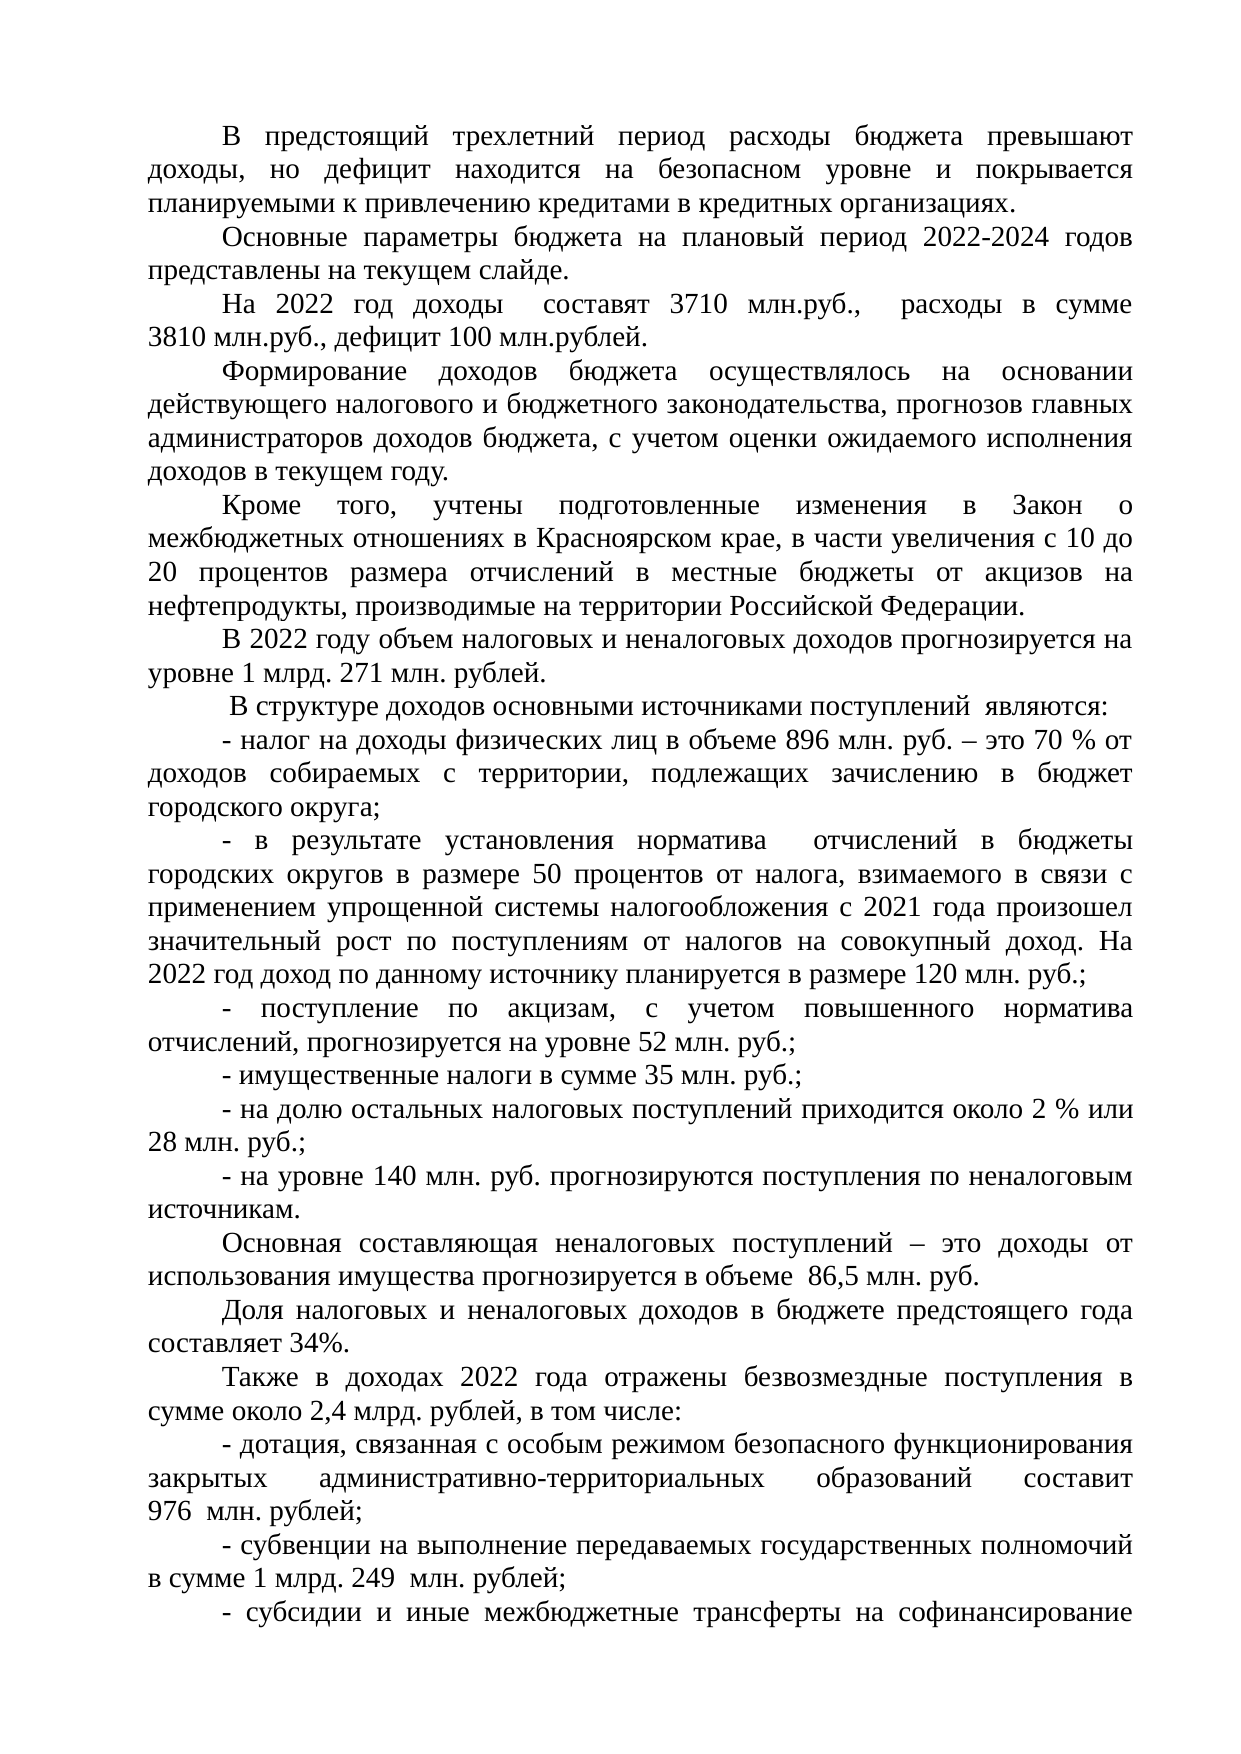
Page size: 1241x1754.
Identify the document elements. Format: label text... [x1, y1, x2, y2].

text Основная составляющая неналоговых поступлений – это доходы от использования имущества прогнозируется в объеме 86,5 млн. руб. [148, 1225, 1134, 1292]
text На 2022 год доходы составят 3710 млн.руб., расходы в сумме 3810 млн.руб., дефицит 100 млн.рублей. [148, 286, 1134, 353]
text В 2022 году объем налоговых и неналоговых доходов прогнозируется на уровне 1 млрд. 271 млн. рублей. [148, 621, 1134, 688]
text В структуре доходов основными источниками поступлений являются: [148, 688, 1134, 722]
text Основные параметры бюджета на плановый период 2022-2024 годов представлены на текущем слайде. [148, 219, 1134, 286]
text - дотация, связанная с особым режимом безопасного функционирования закрытых административно-территориальных образований составит 976 млн. рублей; [148, 1426, 1134, 1527]
text Доля налоговых и неналоговых доходов в бюджете предстоящего года составляет 34%. [148, 1292, 1134, 1359]
text - на долю остальных налоговых поступлений приходится около 2 % или 28 млн. руб.; [148, 1091, 1134, 1158]
text - налог на доходы физических лиц в объеме 896 млн. руб. – это 70 % от доходов собираемых с территории, подлежащих зачислению в бюджет городского округа; [148, 722, 1134, 822]
text - субвенции на выполнение передаваемых государственных полномочий в сумме 1 млрд. 249 млн. рублей; [148, 1527, 1134, 1594]
text - субсидии и иные межбюджетные трансферты на софинансирование [148, 1594, 1134, 1627]
text - на уровне 140 млн. руб. прогнозируются поступления по неналоговым источникам. [148, 1158, 1134, 1225]
text Также в доходах 2022 года отражены безвозмездные поступления в сумме около 2,4 млрд. рублей, в том числе: [148, 1359, 1134, 1426]
text - поступление по акцизам, с учетом повышенного норматива отчислений, прогнозируется на уровне 52 млн. руб.; [148, 990, 1134, 1057]
text - имущественные налоги в сумме 35 млн. руб.; [148, 1057, 1134, 1091]
text - в результате установления норматива отчислений в бюджеты городских округов в размере 50 процентов от налога, взимаемого в связи с применением упрощенной системы налогообложения с 2021 года произошел значительный рост по поступлениям от налогов на совокупный доход. На 2022 год доход по данному источнику планируется в размере 120 млн. руб.; [148, 822, 1134, 990]
text Кроме того, учтены подготовленные изменения в Закон о межбюджетных отношениях в Красноярском крае, в части увеличения с 10 до 20 процентов размера отчислений в местные бюджеты от акцизов на нефтепродукты, производимые на территории Российской Федерации. [148, 487, 1134, 621]
text Формирование доходов бюджета осуществлялось на основании действующего налогового и бюджетного законодательства, прогнозов главных администраторов доходов бюджета, с учетом оценки ожидаемого исполнения доходов в текущем году. [148, 353, 1134, 487]
text В предстоящий трехлетний период расходы бюджета превышают доходы, но дефицит находится на безопасном уровне и покрывается планируемыми к привлечению кредитами в кредитных организациях. [148, 118, 1134, 219]
